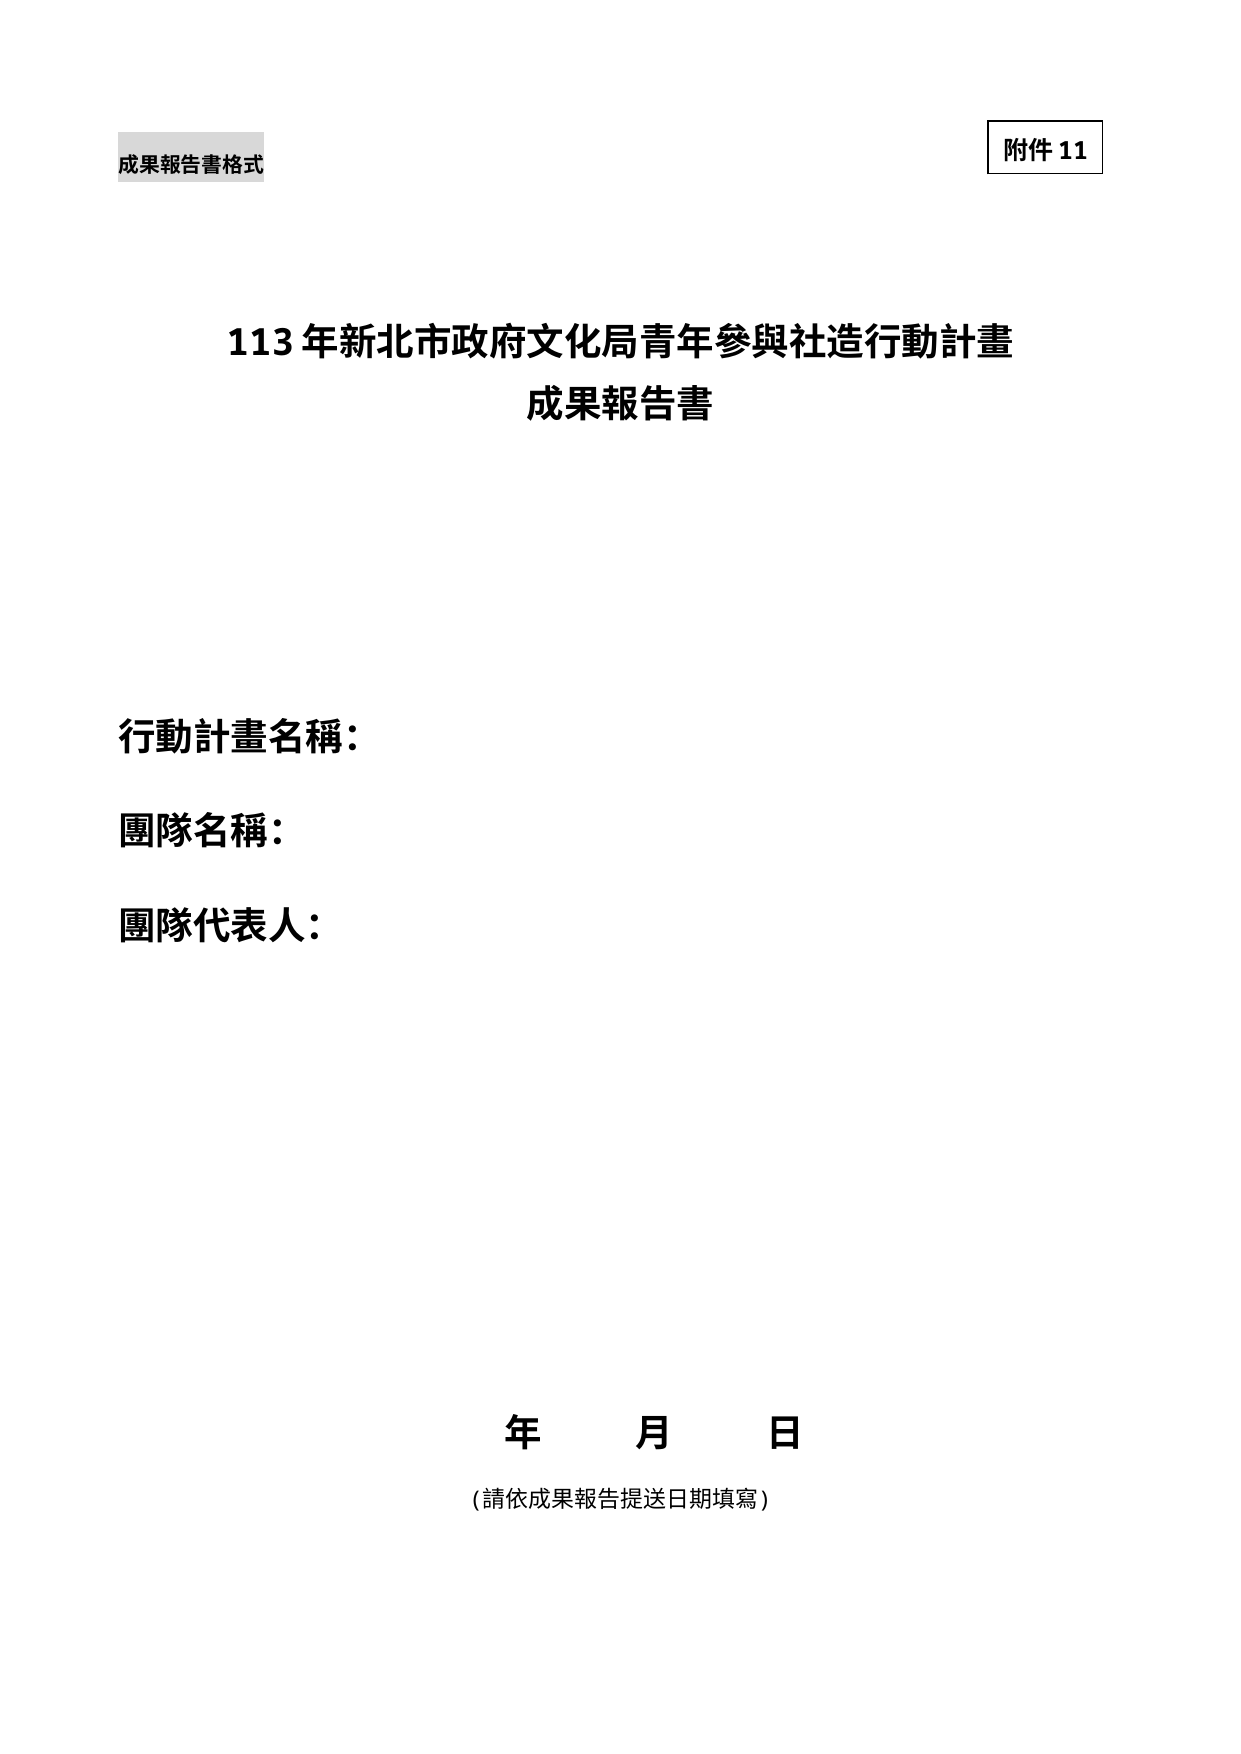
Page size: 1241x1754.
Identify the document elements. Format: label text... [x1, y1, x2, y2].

text 成果報告書格式 [118, 132, 1122, 182]
text 年 月 日 [118, 1407, 1122, 1457]
text 行動計畫名稱： [118, 683, 1122, 767]
text 團隊代表人： [118, 872, 1122, 956]
text 113年新北市政府文化局青年參與社造行動計畫 [118, 316, 1122, 366]
text (請依成果報告提送日期填寫) [118, 1468, 1122, 1518]
text 團隊名稱： [118, 778, 1122, 861]
text 附件11 [998, 131, 1093, 164]
text 成果報告書 [118, 377, 1122, 427]
text 成果報告書格式 [989, 122, 1102, 173]
